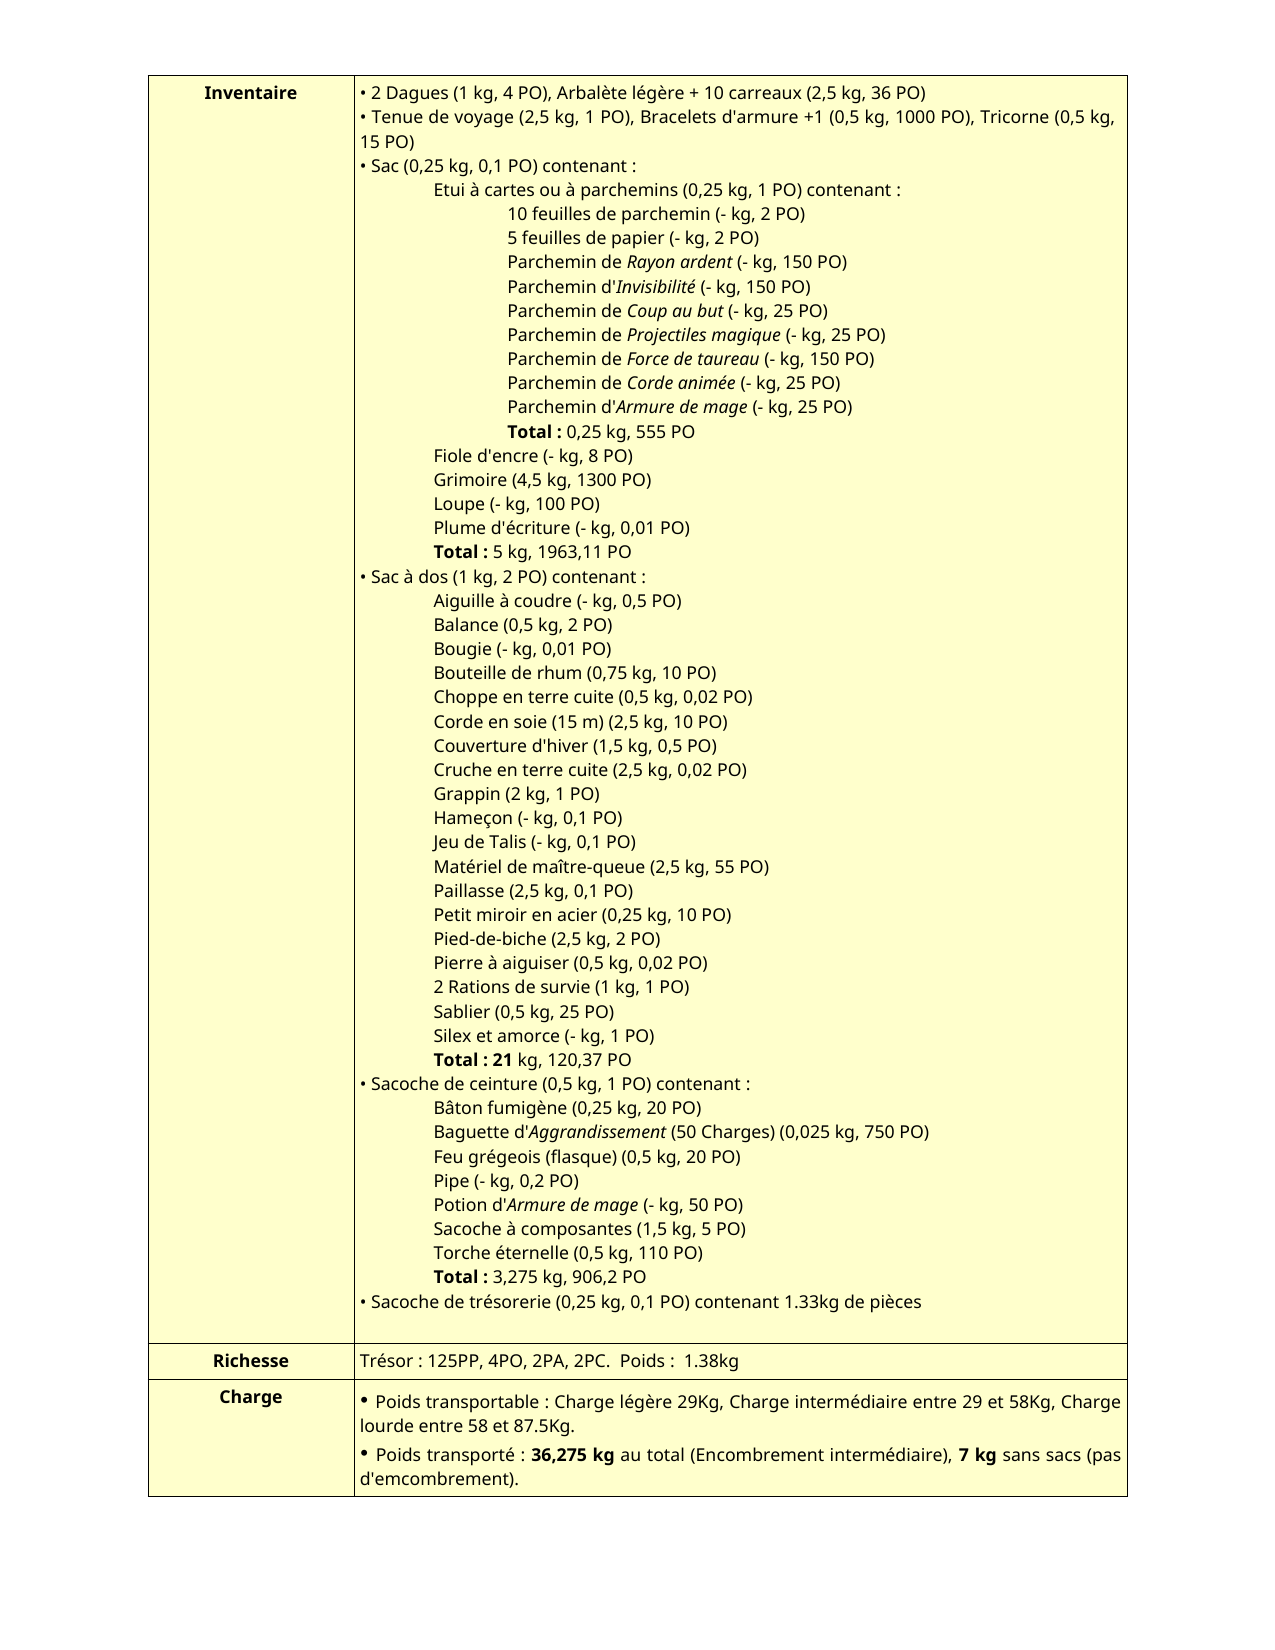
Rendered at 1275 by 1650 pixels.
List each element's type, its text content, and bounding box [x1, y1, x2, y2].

table_cell Charge [149, 1380, 354, 1496]
table_cell Inventaire [149, 76, 354, 1343]
table_cell Trésor : 125PP, 4PO, 2PA, 2PC. Poids : 1.38kg [355, 1344, 1127, 1379]
table_cell • Poids transportable : Charge légère 29Kg, Charge intermédiaire entre 29 et 58Kg, Charge lourde entre 58 et 87.5Kg. • Poids transporté : 36,275 kg au total (Encombrement intermédiaire), 7 kg sans sacs (pas d'emcombrement). [355, 1380, 1127, 1496]
table_cell Richesse [149, 1344, 354, 1379]
table_cell • 2 Dagues (1 kg, 4 PO), Arbalète légère + 10 carreaux (2,5 kg, 36 PO) • Tenue de voyage (2,5 kg, 1 PO), Bracelets d'armure +1 (0,5 kg, 1000 PO), Tricorne (0,5 kg, 15 PO) • Sac (0,25 kg, 0,1 PO) contenant : Etui à cartes ou à parchemins (0,25 kg, 1 PO) contenant : 10 feuilles de parchemin (- kg, 2 PO) 5 feuilles de papier (- kg, 2 PO) Parchemin de Rayon ardent (- kg, 150 PO) Parchemin d'Invisibilité (- kg, 150 PO) Parchemin de Coup au but (- kg, 25 PO) Parchemin de Projectiles magique (- kg, 25 PO) Parchemin de Force de taureau (- kg, 150 PO) Parchemin de Corde animée (- kg, 25 PO) Parchemin d'Armure de mage (- kg, 25 PO) Total : 0,25 kg, 555 PO Fiole d'encre (- kg, 8 PO) Grimoire (4,5 kg, 1300 PO) Loupe (- kg, 100 PO) Plume d'écriture (- kg, 0,01 PO) Total : 5 kg, 1963,11 PO • Sac à dos (1 kg, 2 PO) contenant : Aiguille à coudre (- kg, 0,5 PO) Balance (0,5 kg, 2 PO) Bougie (- kg, 0,01 PO) Bouteille de rhum (0,75 kg, 10 PO) Choppe en terre cuite (0,5 kg, 0,02 PO) Corde en soie (15 m) (2,5 kg, 10 PO) Couverture d'hiver (1,5 kg, 0,5 PO) Cruche en terre cuite (2,5 kg, 0,02 PO) Grappin (2 kg, 1 PO) Hameçon (- kg, 0,1 PO) Jeu de Talis (- kg, 0,1 PO) Matériel de maître-queue (2,5 kg, 55 PO) Paillasse (2,5 kg, 0,1 PO) Petit miroir en acier (0,25 kg, 10 PO) Pied-de-biche (2,5 kg, 2 PO) Pierre à aiguiser (0,5 kg, 0,02 PO) 2 Rations de survie (1 kg, 1 PO) Sablier (0,5 kg, 25 PO) Silex et amorce (- kg, 1 PO) Total : 21 kg, 120,37 PO • Sacoche de ceinture (0,5 kg, 1 PO) contenant : Bâton fumigène (0,25 kg, 20 PO) Baguette d'Aggrandissement (50 Charges) (0,025 kg, 750 PO) Feu grégeois (flasque) (0,5 kg, 20 PO) Pipe (- kg, 0,2 PO) Potion d'Armure de mage (- kg, 50 PO) Sacoche à composantes (1,5 kg, 5 PO) Torche éternelle (0,5 kg, 110 PO) Total : 3,275 kg, 906,2 PO • Sacoche de trésorerie (0,25 kg, 0,1 PO) contenant 1.33kg de pièces [355, 76, 1127, 1343]
